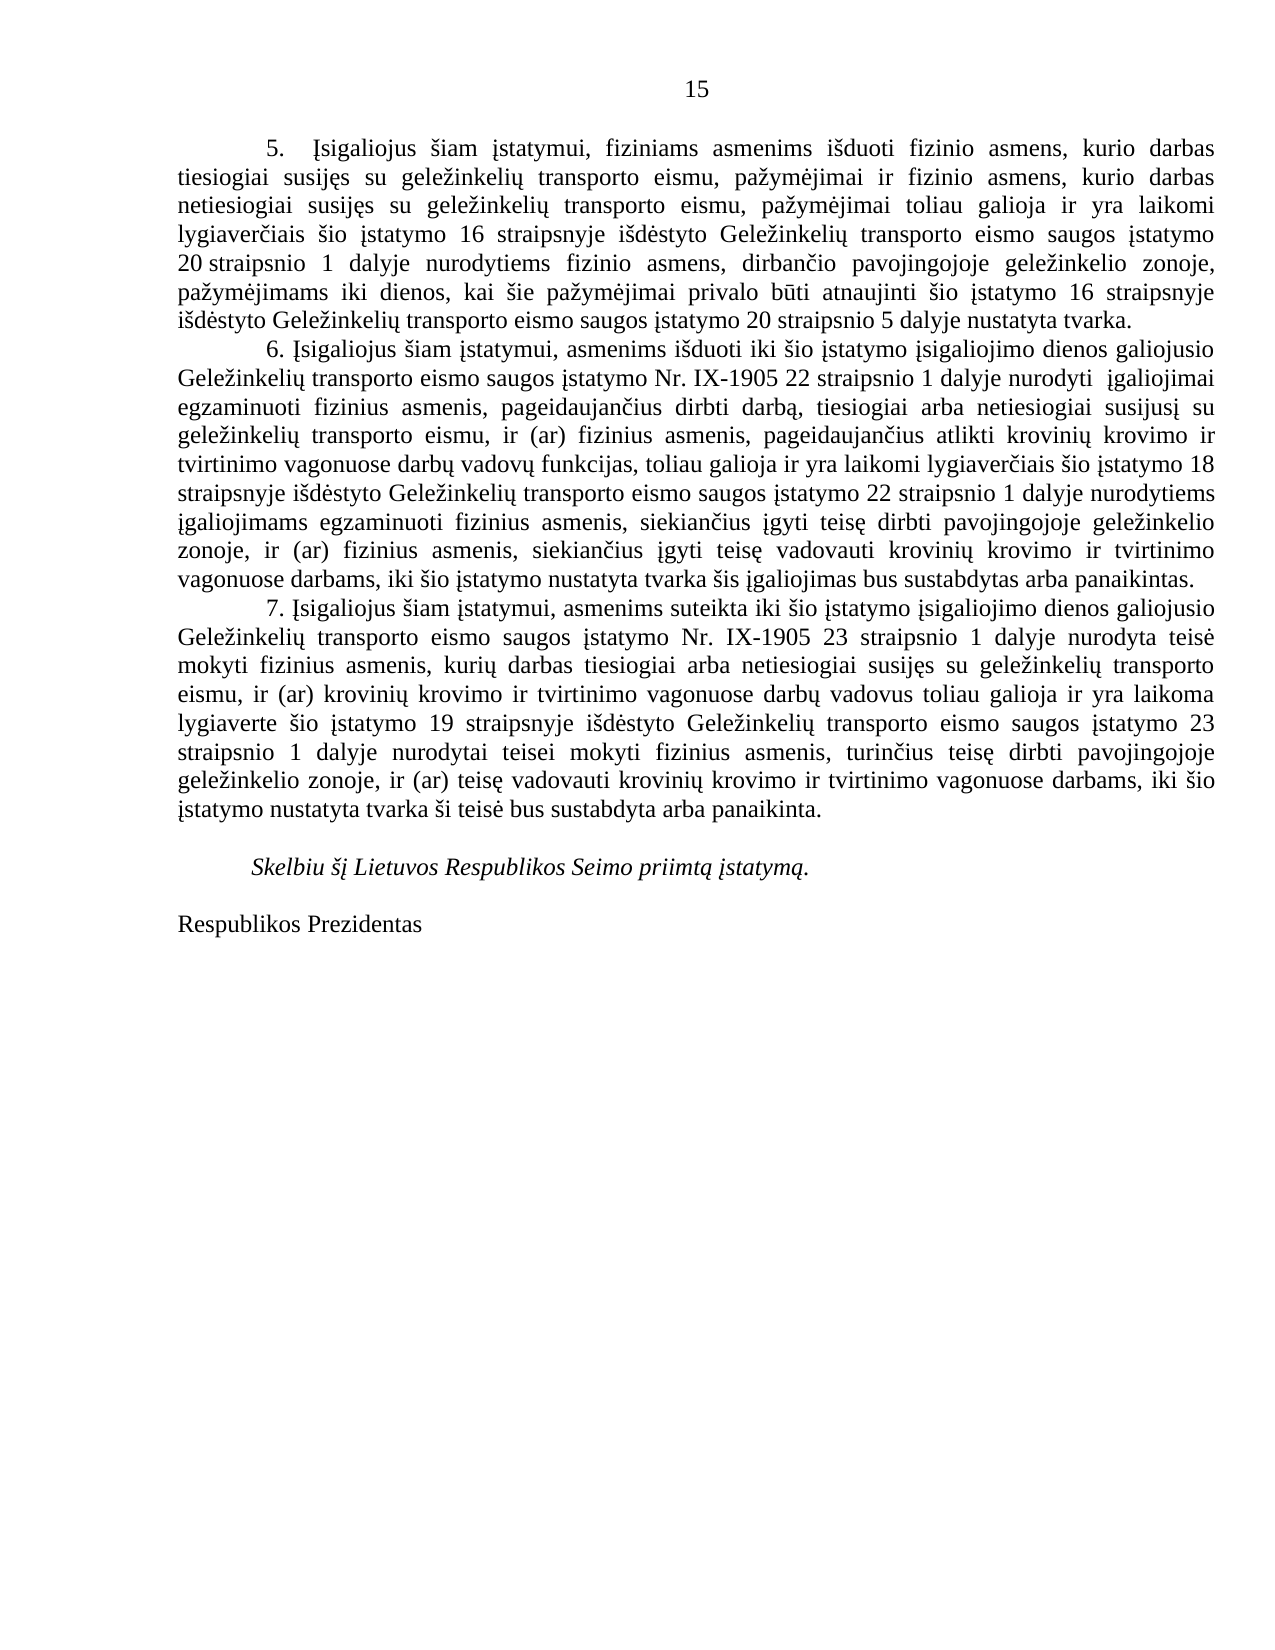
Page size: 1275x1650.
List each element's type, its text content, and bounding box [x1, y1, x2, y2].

text 6. Įsigaliojus šiam įstatymui, asmenims išduoti iki šio įstatymo įsigaliojimo dienos galiojusio Geležinkelių transporto eismo saugos įstatymo Nr. IX-1905 22 straipsnio 1 dalyje nurodyti įgaliojimai egzaminuoti fizinius asmenis, pageidaujančius dirbti darbą, tiesiogiai arba netiesiogiai susijusį su geležinkelių transporto eismu, ir (ar) fizinius asmenis, pageidaujančius atlikti krovinių krovimo ir tvirtinimo vagonuose darbų vadovų funkcijas, toliau galioja ir yra laikomi lygiaverčiais šio įstatymo 18 straipsnyje išdėstyto Geležinkelių transporto eismo saugos įstatymo 22 straipsnio 1 dalyje nurodytiems įgaliojimams egzaminuoti fizinius asmenis, siekiančius įgyti teisę dirbti pavojingojoje geležinkelio zonoje, ir (ar) fizinius asmenis, siekiančius įgyti teisę vadovauti krovinių krovimo ir tvirtinimo vagonuose darbams, iki šio įstatymo nustatyta tvarka šis įgaliojimas bus sustabdytas arba panaikintas. [177, 334, 1216, 593]
text Skelbiu šį Lietuvos Respublikos Seimo priimtą įstatymą. [177, 852, 1216, 880]
text Respublikos Prezidentas [177, 909, 1216, 938]
text 5. Įsigaliojus šiam įstatymui, fiziniams asmenims išduoti fizinio asmens, kurio darbas tiesiogiai susijęs su geležinkelių transporto eismu, pažymėjimai ir fizinio asmens, kurio darbas netiesiogiai susijęs su geležinkelių transporto eismu, pažymėjimai toliau galioja ir yra laikomi lygiaverčiais šio įstatymo 16 straipsnyje išdėstyto Geležinkelių transporto eismo saugos įstatymo 20 straipsnio 1 dalyje nurodytiems fizinio asmens, dirbančio pavojingojoje geležinkelio zonoje, pažymėjimams iki dienos, kai šie pažymėjimai privalo būti atnaujinti šio įstatymo 16 straipsnyje išdėstyto Geležinkelių transporto eismo saugos įstatymo 20 straipsnio 5 dalyje nustatyta tvarka. [177, 133, 1216, 334]
text 7. Įsigaliojus šiam įstatymui, asmenims suteikta iki šio įstatymo įsigaliojimo dienos galiojusio Geležinkelių transporto eismo saugos įstatymo Nr. IX-1905 23 straipsnio 1 dalyje nurodyta teisė mokyti fizinius asmenis, kurių darbas tiesiogiai arba netiesiogiai susijęs su geležinkelių transporto eismu, ir (ar) krovinių krovimo ir tvirtinimo vagonuose darbų vadovus toliau galioja ir yra laikoma lygiaverte šio įstatymo 19 straipsnyje išdėstyto Geležinkelių transporto eismo saugos įstatymo 23 straipsnio 1 dalyje nurodytai teisei mokyti fizinius asmenis, turinčius teisę dirbti pavojingojoje geležinkelio zonoje, ir (ar) teisę vadovauti krovinių krovimo ir tvirtinimo vagonuose darbams, iki šio įstatymo nustatyta tvarka ši teisė bus sustabdyta arba panaikinta. [177, 593, 1216, 823]
